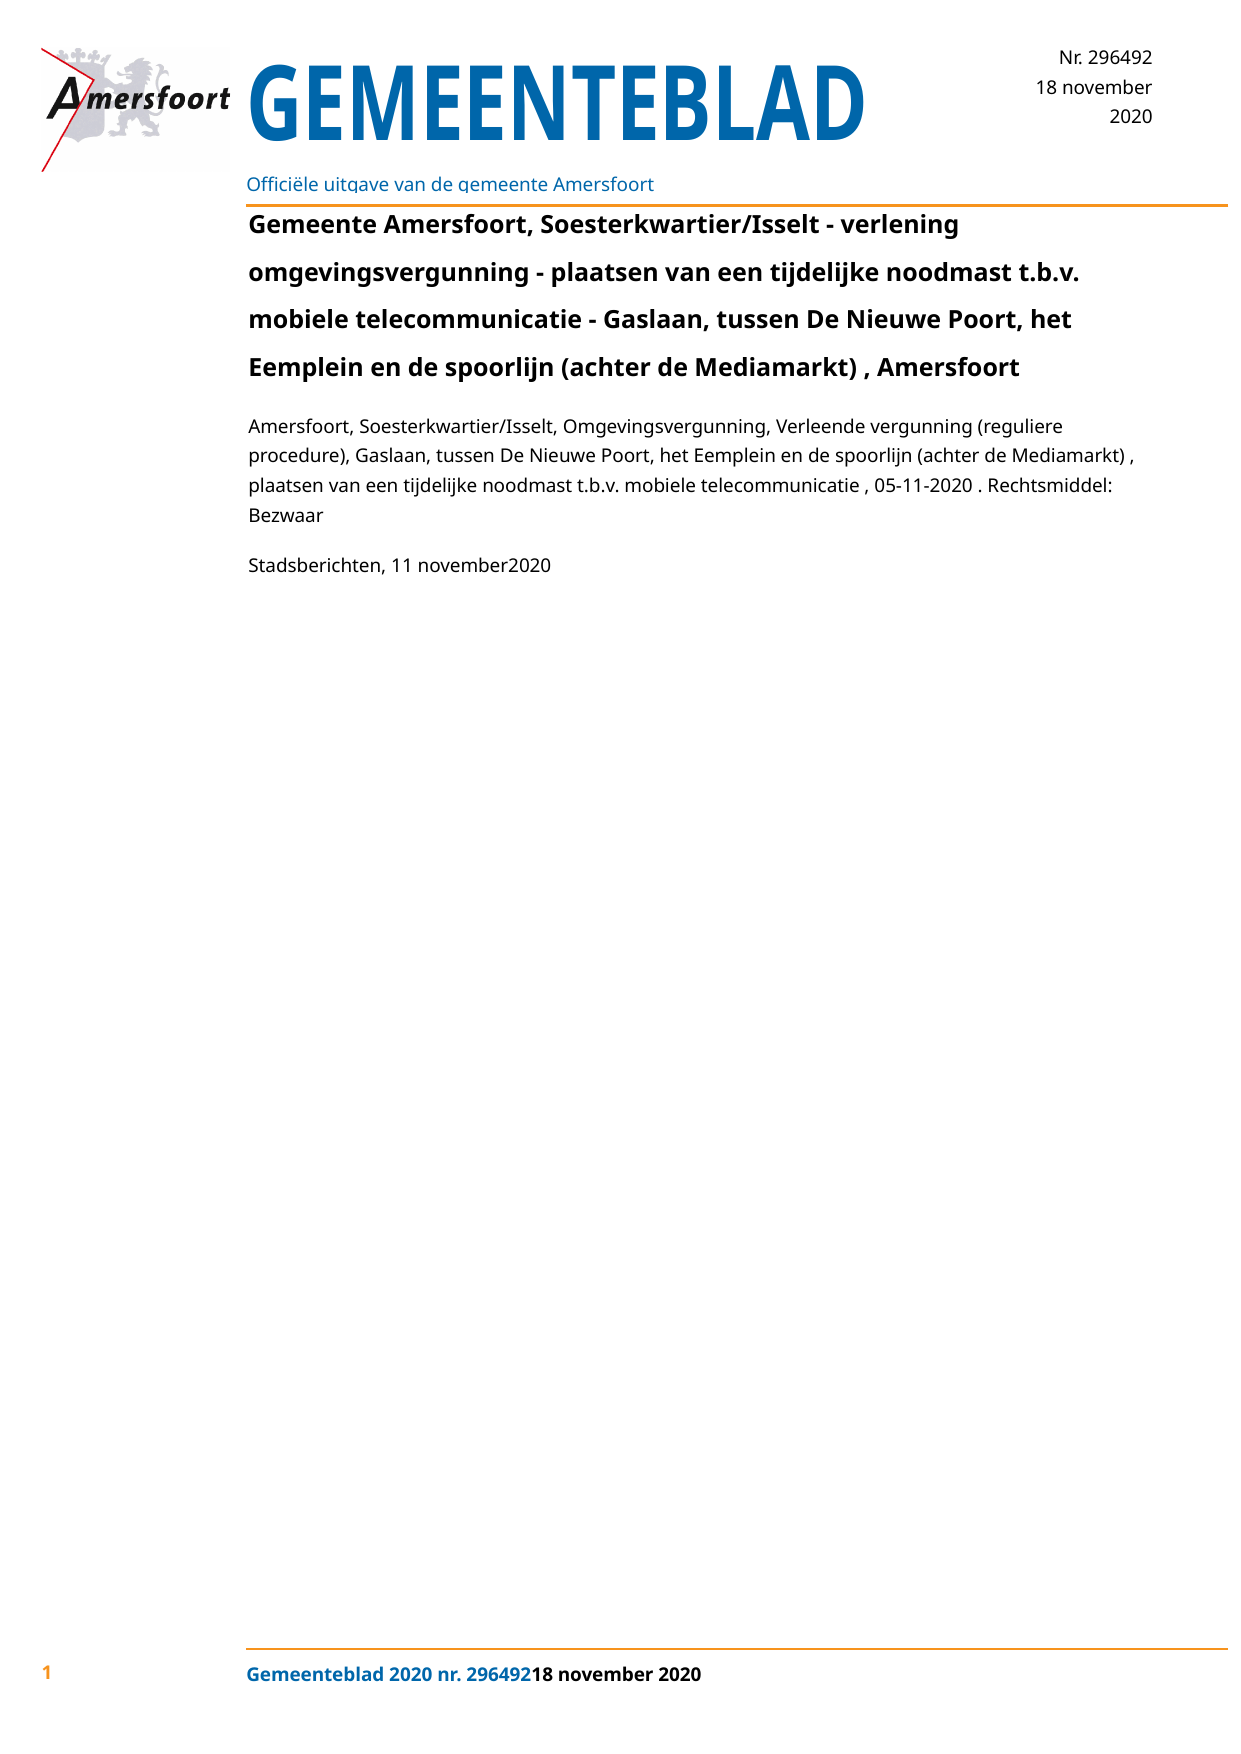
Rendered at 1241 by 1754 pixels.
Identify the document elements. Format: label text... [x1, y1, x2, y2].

text Stadsberichten, 11 november2020 [248, 552, 1152, 578]
picture [41, 47, 231, 172]
text Amersfoort, Soesterkwartier/Isselt, Omgevingsvergunning, Verleende vergunning (reguliere procedure), Gaslaan, tussen De Nieuwe Poort, het Eemplein en de spoorlijn (achter de Mediamarkt) , plaatsen van een tijdelijke noodmast t.b.v. mobiele telecommunicatie , 05-11-2020 . Rechtsmiddel: Bezwaar [248, 413, 1152, 528]
text Gemeente Amersfoort, Soesterkwartier/Isselt - verlening omgevingsvergunning - plaatsen van een tijdelijke noodmast t.b.v. mobiele telecommunicatie - Gaslaan, tussen De Nieuwe Poort, het Eemplein en de spoorlijn (achter de Mediamarkt) , Amersfoort [248, 207, 1152, 384]
